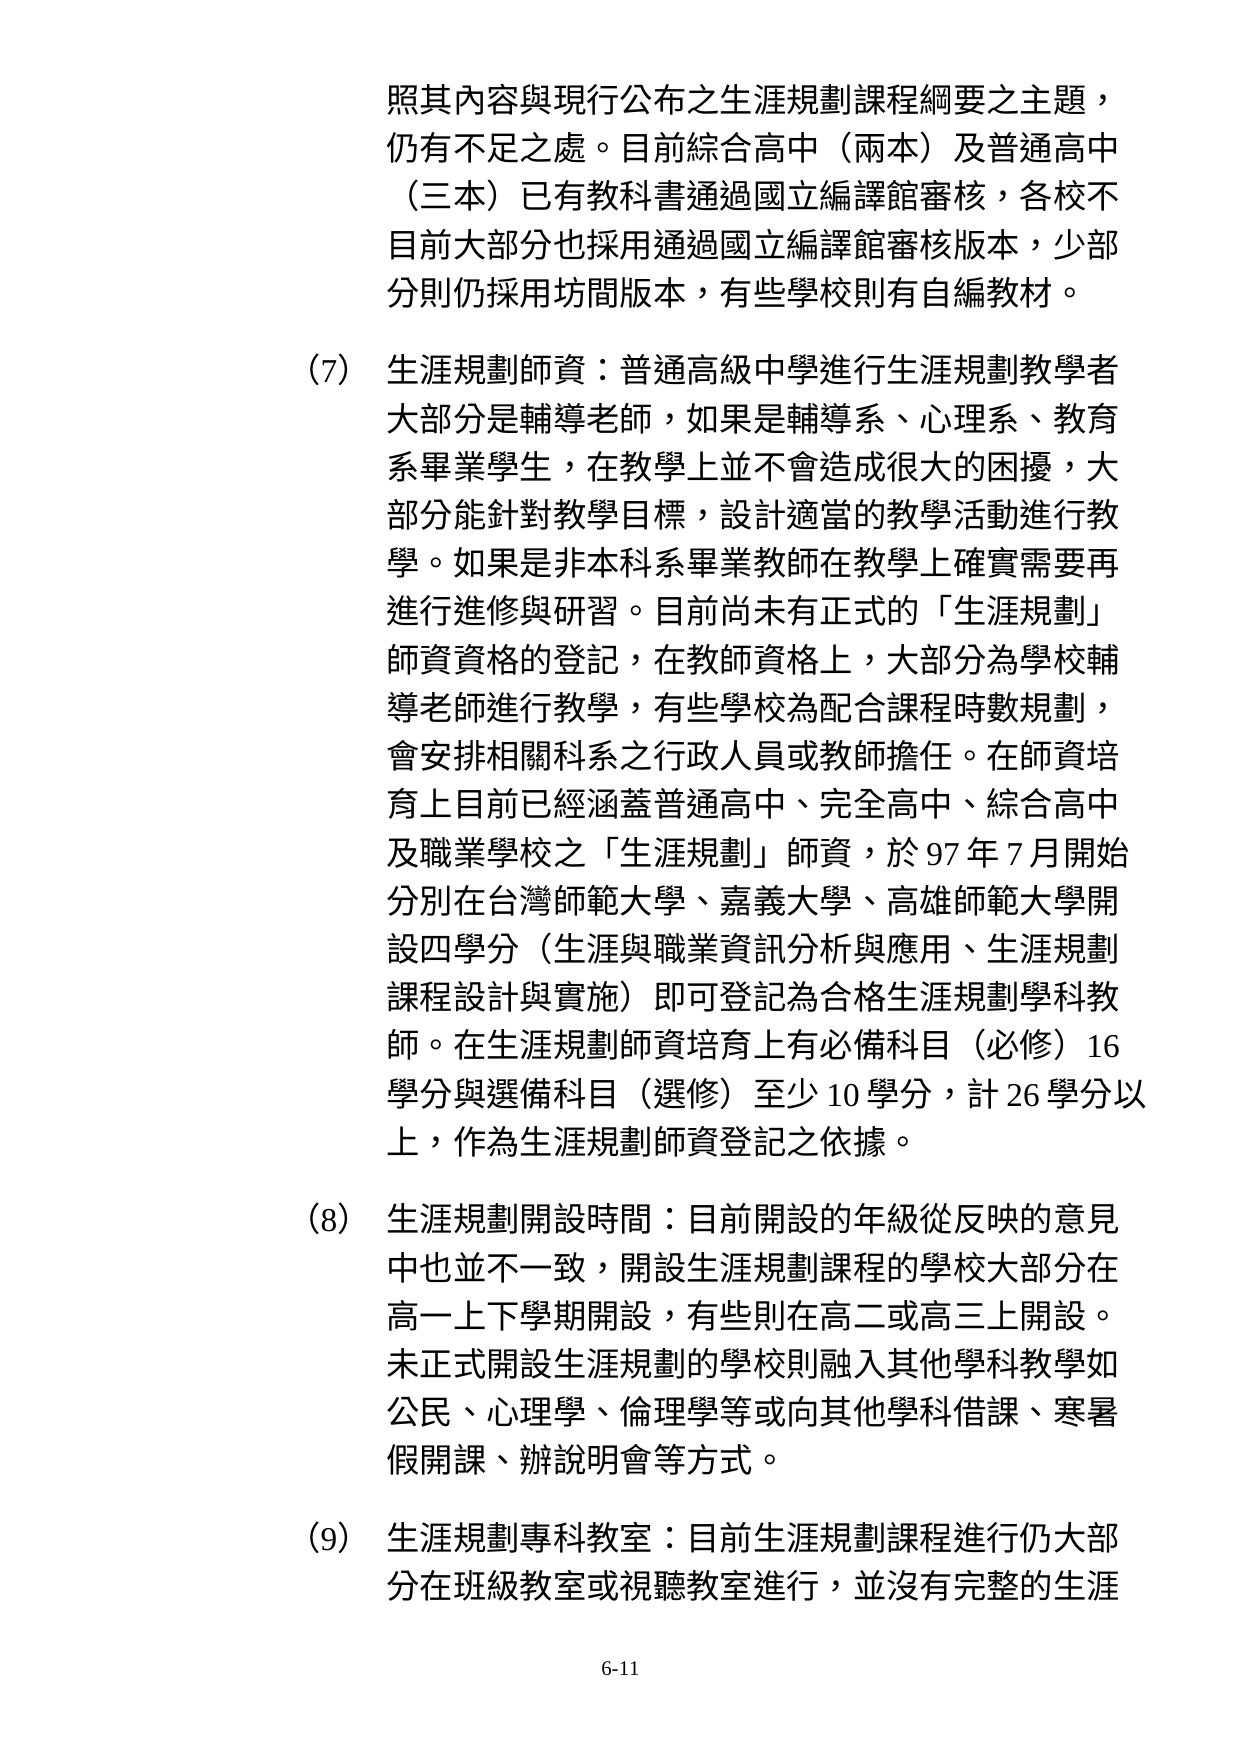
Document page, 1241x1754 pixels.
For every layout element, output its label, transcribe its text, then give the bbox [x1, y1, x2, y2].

list 生涯規劃專科教室：目前生涯規劃課程進行仍大部分在班級教室或視聽教室進行，並沒有完整的生涯 [287, 1512, 1152, 1608]
list 生涯規劃開設時間：目前開設的年級從反映的意見中也並不一致，開設生涯規劃課程的學校大部分在高一上下學期開設，有些則在高二或高三上開設。未正式開設生涯規劃的學校則融入其他學科教學如公民、心理學、倫理學等或向其他學科借課、寒暑假開課、辦說明會等方式。 [287, 1193, 1152, 1482]
list 照其內容與現行公布之生涯規劃課程綱要之主題，仍有不足之處。目前綜合高中（兩本）及普通高中（三本）已有教科書通過國立編譯館審核，各校不目前大部分也採用通過國立編譯館審核版本，少部分則仍採用坊間版本，有些學校則有自編教材。 [287, 74, 1152, 315]
list 生涯規劃師資：普通高級中學進行生涯規劃教學者大部分是輔導老師，如果是輔導系、心理系、教育系畢業學生，在教學上並不會造成很大的困擾，大部分能針對教學目標，設計適當的教學活動進行教學。如果是非本科系畢業教師在教學上確實需要再進行進修與研習。目前尚未有正式的「生涯規劃」師資資格的登記，在教師資格上，大部分為學校輔導老師進行教學，有些學校為配合課程時數規劃，會安排相關科系之行政人員或教師擔任。在師資培育上目前已經涵蓋普通高中、完全高中、綜合高中及職業學校之「生涯規劃」師資，於97年7月開始分別在台灣師範大學、嘉義大學、高雄師範大學開設四學分（生涯與職業資訊分析與應用、生涯規劃課程設計與實施）即可登記為合格生涯規劃學科教師。在生涯規劃師資培育上有必備科目（必修）16學分與選備科目（選修）至少10學分，計26學分以上，作為生涯規劃師資登記之依據。 [287, 344, 1152, 1164]
